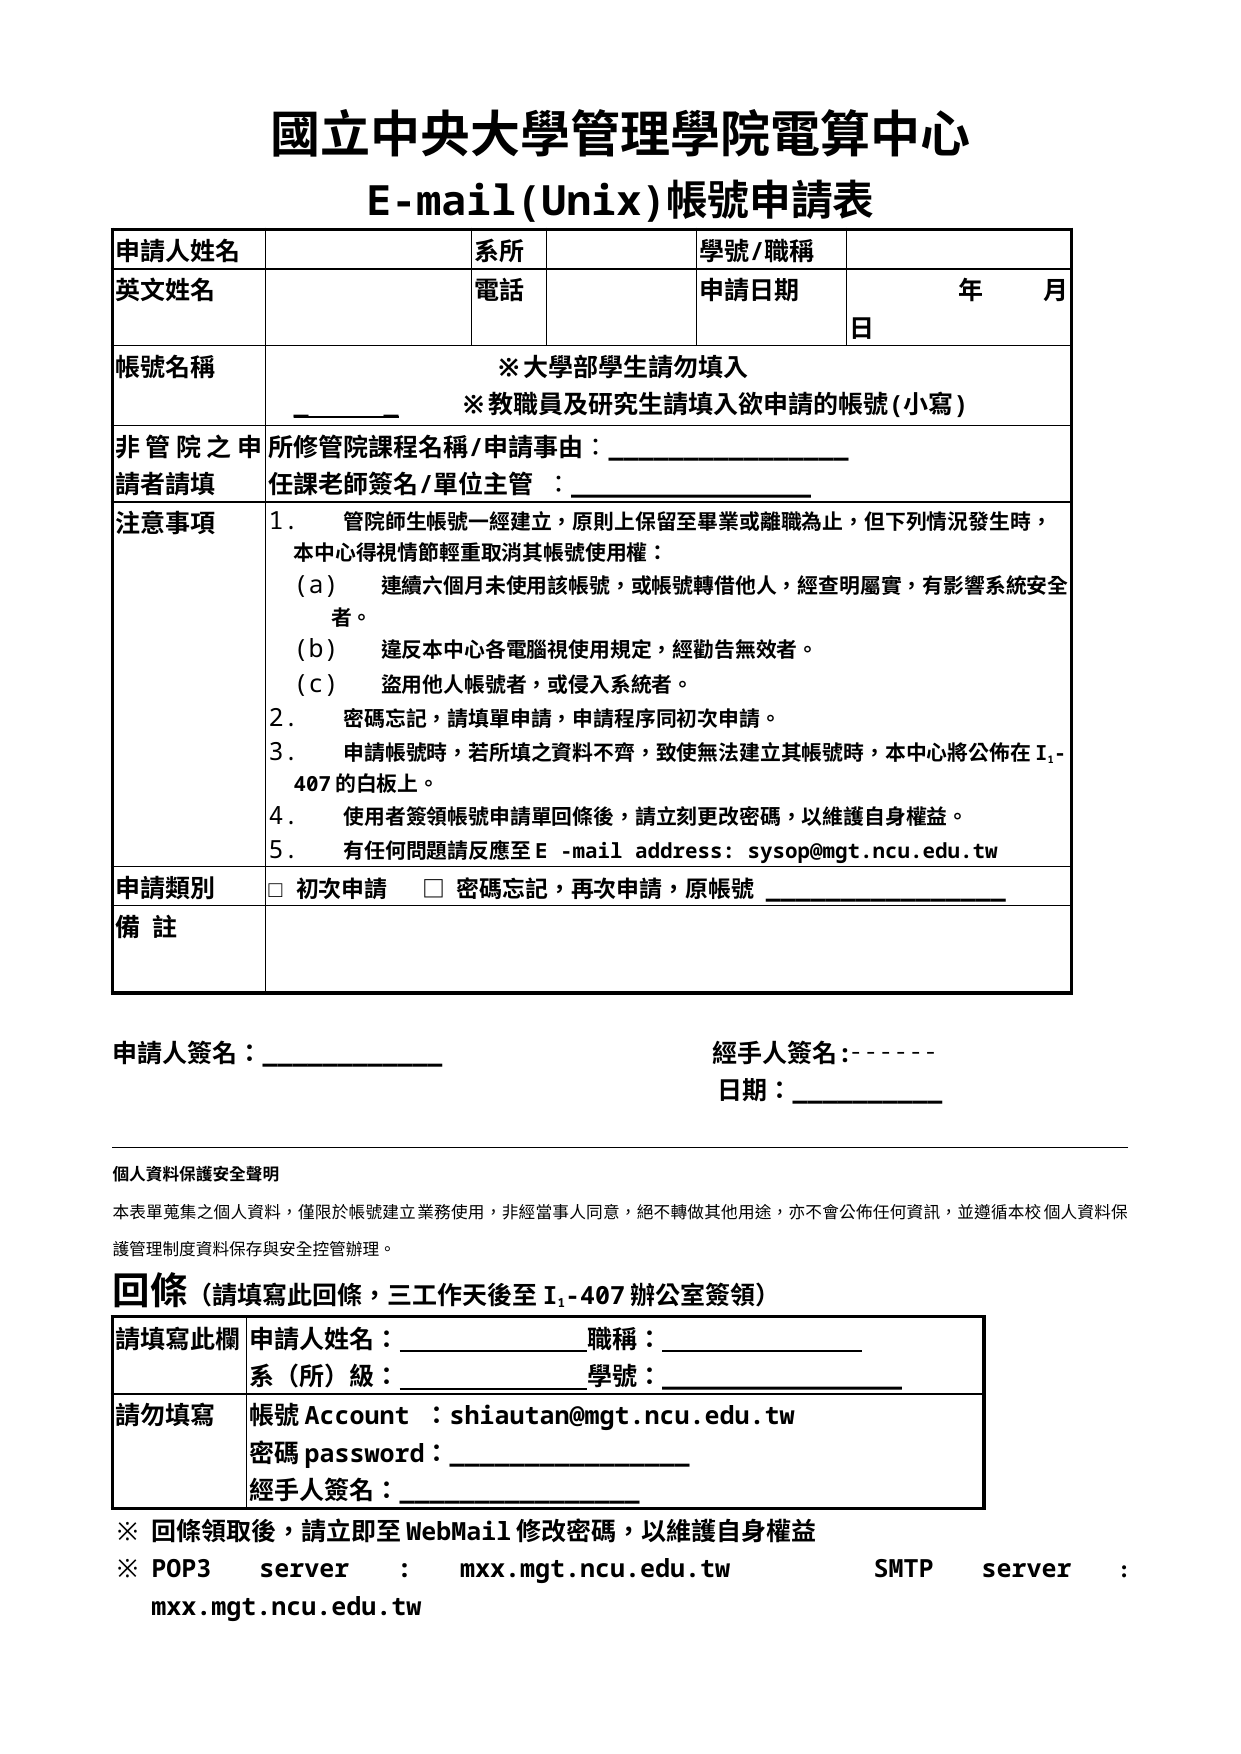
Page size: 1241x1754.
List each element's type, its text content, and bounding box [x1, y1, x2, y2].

table_cell 管院師生帳號一經建立，原則上保留至畢業或離職為止，但下列情況發生時，本中心得視情節輕重取消其帳號使用權： 連續六個月未使用該帳號，或帳號轉借他人，經查明屬實，有影響系統安全者。 違反本中心各電腦視使用規定，經勸告無效者。 盜用他人帳號者，或侵入系統者。 密碼忘記，請填單申請，申請程序同初次申請。 申請帳號時，若所填之資料不齊，致使無法建立其帳號時，本中心將公佈在I1-407的白板上。 使用者簽領帳號申請單回條後，請立刻更改密碼，以維護自身權益。 有任何問題請反應至E -mail address: sysop@mgt.ncu.edu.tw [266, 503, 1070, 866]
text 個人資料保護安全聲明 [112, 1148, 1128, 1186]
table_cell [266, 906, 1070, 991]
text 本表單蒐集之個人資料，僅限於帳號建立業務使用，非經當事人同意，絕不轉做其他用途，亦不會公佈任何資訊，並遵循本校個人資料保護管理制度資料保存與安全控管辦理。 [112, 1186, 1128, 1261]
text 回條（請填寫此回條，三工作天後至I1-407辦公室簽領） [112, 1261, 1128, 1315]
table_cell 注意事項 [114, 503, 265, 866]
list 回條領取後，請立即至WebMail修改密碼，以維護自身權益 [112, 1510, 1128, 1548]
table_header 請填寫此欄 [114, 1318, 246, 1393]
table_header 申請人姓名 [114, 231, 265, 268]
table_cell 備 註 [114, 906, 265, 991]
table_cell 申請類別 [114, 867, 265, 905]
table_header [547, 231, 696, 268]
table_cell 帳號名稱 [114, 346, 265, 424]
table_cell [266, 270, 471, 344]
text 申請人簽名：____________ 經手人簽名:╴╴╴╴╴╴ 日期：__________ [112, 1032, 1128, 1107]
table_header [266, 231, 471, 268]
table_header [847, 231, 1070, 268]
table_cell 非管院之申請者請填 [114, 426, 265, 501]
table_cell 請勿填寫 [114, 1395, 246, 1507]
table_cell 電話 [472, 270, 546, 344]
table_cell 年 月 日 [847, 270, 1070, 344]
table_header 申請人姓名： 職稱： 系（所）級： 學號：________________ [247, 1318, 982, 1393]
table_cell [547, 270, 696, 344]
table_header 學號/職稱 [697, 231, 846, 268]
table_cell ※大學部學生請勿填入 _ _ ※教職員及研究生請填入欲申請的帳號(小寫) [266, 346, 1070, 424]
text E-mail(Unix)帳號申請表 [112, 167, 1128, 227]
table_header 系所 [472, 231, 546, 268]
table_cell 英文姓名 [114, 270, 265, 344]
text 國立中央大學管理學院電算中心 [112, 94, 1128, 167]
table_cell □ 初次申請 □ 密碼忘記，再次申請，原帳號 ________________ [266, 867, 1070, 905]
table_cell 帳號Account ：shiautan@mgt.ncu.edu.tw 密碼password：________________ 經手人簽名：________________ [247, 1395, 982, 1507]
table_cell 申請日期 [697, 270, 846, 344]
table_cell 所修管院課程名稱/申請事由：________________ 任課老師簽名/單位主管 ：________________ [266, 426, 1070, 501]
list POP3 server : mxx.mgt.ncu.edu.tw SMTP server : mxx.mgt.ncu.edu.tw [112, 1548, 1128, 1623]
